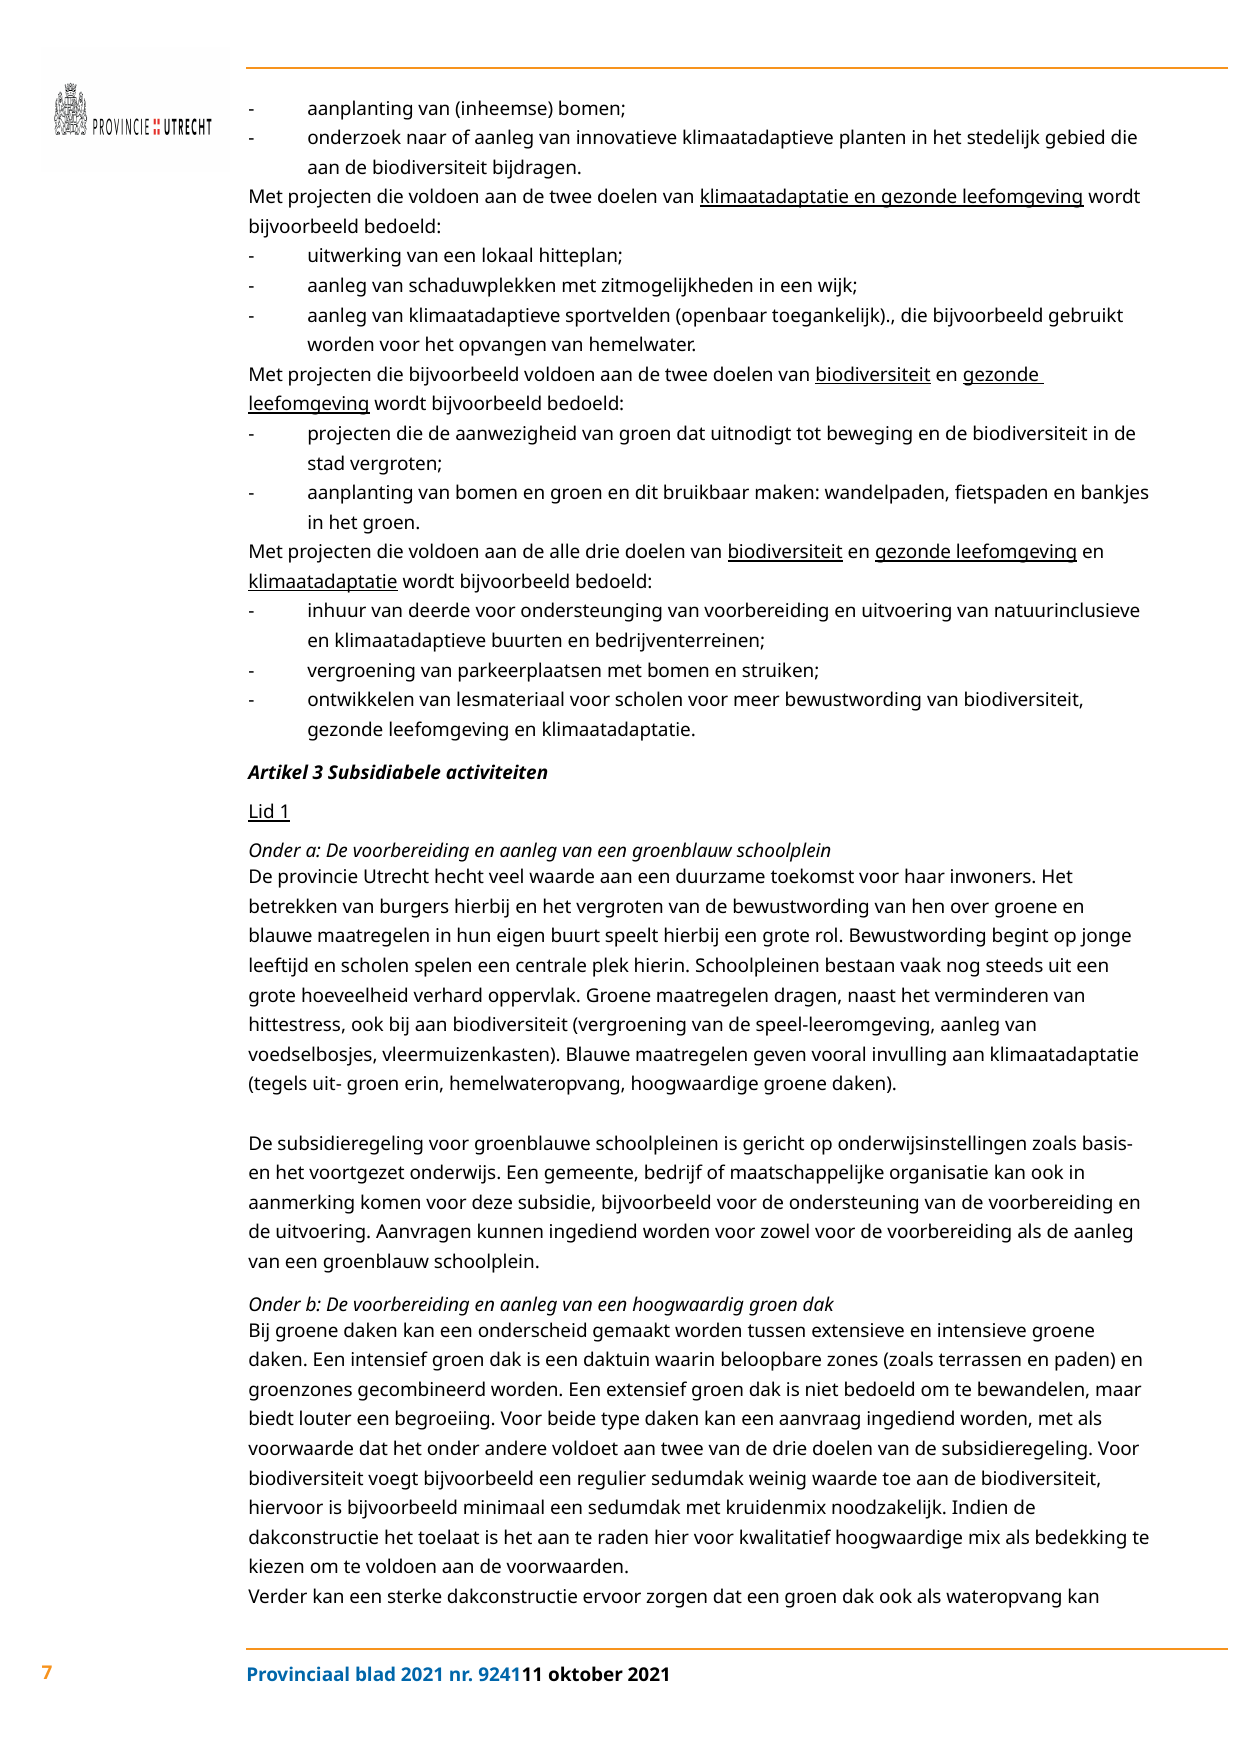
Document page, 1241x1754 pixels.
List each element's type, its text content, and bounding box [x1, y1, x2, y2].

text Met projecten die voldoen aan de alle drie doelen van biodiversiteit en gezonde leefomgeving en klimaatadaptatie wordt bijvoorbeeld bedoeld: [248, 538, 1152, 594]
list onderzoek naar of aanleg van innovatieve klimaatadaptieve planten in het stedelijk gebied die aan de biodiversiteit bijdragen. [248, 124, 1152, 180]
list ontwikkelen van lesmateriaal voor scholen voor meer bewustwording van biodiversiteit, gezonde leefomgeving en klimaatadaptatie. [248, 686, 1152, 742]
text Met projecten die voldoen aan de twee doelen van klimaatadaptatie en gezonde leefomgeving wordt bijvoorbeeld bedoeld: [248, 183, 1152, 239]
text De subsidieregeling voor groenblauwe schoolpleinen is gericht op onderwijsinstellingen zoals basis- en het voortgezet onderwijs. Een gemeente, bedrijf of maatschappelijke organisatie kan ook in aanmerking komen voor deze subsidie, bijvoorbeeld voor de ondersteuning van de voorbereiding en de uitvoering. Aanvragen kunnen ingediend worden voor zowel voor de voorbereiding als de aanleg van een groenblauw schoolplein. [248, 1130, 1152, 1274]
text Lid 1 [248, 798, 1152, 824]
list uitwerking van een lokaal hitteplan; [248, 243, 1152, 268]
text Artikel 3 Subsidiabele activiteiten [248, 759, 1152, 785]
text Onder a: De voorbereiding en aanleg van een groenblauw schoolplein [248, 838, 1152, 863]
list aanleg van klimaatadaptieve sportvelden (openbaar toegankelijk)., die bijvoorbeeld gebruikt worden voor het opvangen van hemelwater. [248, 302, 1152, 357]
list aanleg van schaduwplekken met zitmogelijkheden in een wijk; [248, 272, 1152, 298]
list vergroening van parkeerplaatsen met bomen en struiken; [248, 657, 1152, 683]
text Met projecten die bijvoorbeeld voldoen aan de twee doelen van biodiversiteit en gezonde leefomgeving wordt bijvoorbeeld bedoeld: [248, 361, 1152, 416]
picture [41, 47, 231, 172]
list aanplanting van (inheemse) bomen; [248, 95, 1152, 121]
list aanplanting van bomen en groen en dit bruikbaar maken: wandelpaden, fietspaden en bankjes in het groen. [248, 479, 1152, 535]
text Verder kan een sterke dakconstructie ervoor zorgen dat een groen dak ook als wateropvang kan [248, 1583, 1152, 1609]
list projecten die de aanwezigheid van groen dat uitnodigt tot beweging en de biodiversiteit in de stad vergroten; [248, 420, 1152, 476]
list inhuur van deerde voor ondersteunging van voorbereiding en uitvoering van natuurinclusieve en klimaatadaptieve buurten en bedrijventerreinen; [248, 598, 1152, 653]
text Bij groene daken kan een onderscheid gemaakt worden tussen extensieve en intensieve groene daken. Een intensief groen dak is een daktuin waarin beloopbare zones (zoals terrassen en paden) en groenzones gecombineerd worden. Een extensief groen dak is niet bedoeld om te bewandelen, maar biedt louter een begroeiing. Voor beide type daken kan een aanvraag ingediend worden, met als voorwaarde dat het onder andere voldoet aan twee van de drie doelen van de subsidieregeling. Voor biodiversiteit voegt bijvoorbeeld een regulier sedumdak weinig waarde toe aan de biodiversiteit, hiervoor is bijvoorbeeld minimaal een sedumdak met kruidenmix noodzakelijk. Indien de dakconstructie het toelaat is het aan te raden hier voor kwalitatief hoogwaardige mix als bedekking te kiezen om te voldoen aan de voorwaarden. [248, 1317, 1152, 1579]
text De provincie Utrecht hecht veel waarde aan een duurzame toekomst voor haar inwoners. Het betrekken van burgers hierbij en het vergroten van de bewustwording van hen over groene en blauwe maatregelen in hun eigen buurt speelt hierbij een grote rol. Bewustwording begint op jonge leeftijd en scholen spelen een centrale plek hierin. Schoolpleinen bestaan vaak nog steeds uit een grote hoeveelheid verhard oppervlak. Groene maatregelen dragen, naast het verminderen van hittestress, ook bij aan biodiversiteit (vergroening van de speel-leeromgeving, aanleg van voedselbosjes, vleermuizenkasten). Blauwe maatregelen geven vooral invulling aan klimaatadaptatie (tegels uit- groen erin, hemelwateropvang, hoogwaardige groene daken). [248, 863, 1152, 1096]
text Onder b: De voorbereiding en aanleg van een hoogwaardig groen dak [248, 1291, 1152, 1317]
